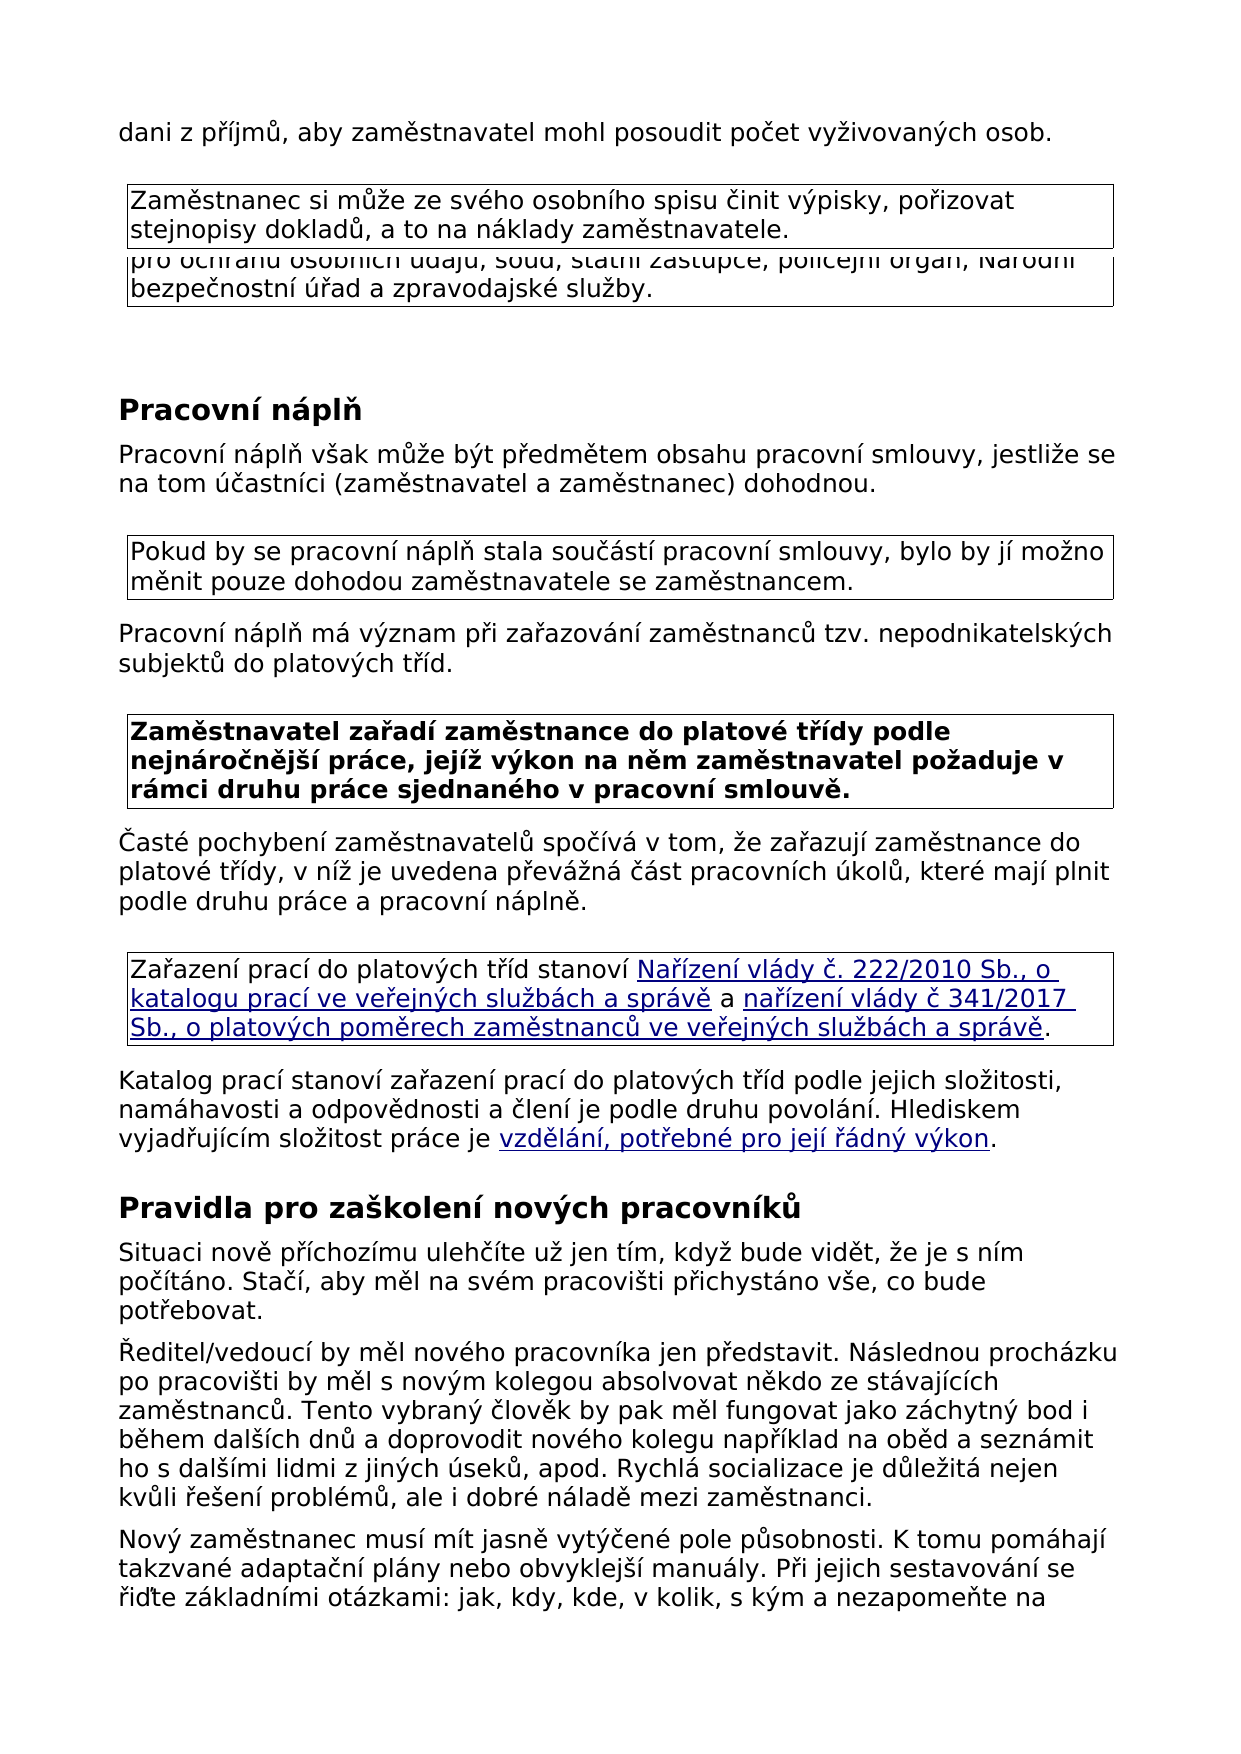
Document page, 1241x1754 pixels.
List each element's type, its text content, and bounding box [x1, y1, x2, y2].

table_header Zaměstnavatel zařadí zaměstnance do platové třídy podle nejnáročnější práce, jejíž výkon na něm zaměstnavatel požaduje v rámci druhu práce sjednaného v pracovní smlouvě. [128, 715, 1113, 807]
table_header Zaměstnanec si může ze svého osobního spisu činit výpisky, pořizovat stejnopisy dokladů, a to na náklady zaměstnavatele. [128, 185, 1113, 248]
subtitle Pracovní náplň [118, 393, 1122, 427]
table_header Pokud by se pracovní náplň stala součástí pracovní smlouvy, bylo by jí možno měnit pouze dohodou zaměstnavatele se zaměstnancem. [128, 536, 1113, 599]
text Ředitel/vedoucí by měl nového pracovníka jen představit. Následnou procházku po pracovišti by měl s novým kolegou absolvovat někdo ze stávajících zaměstnanců. Tento vybraný člověk by pak měl fungovat jako záchytný bod i během dalších dnů a doprovodit nového kolegu například na oběd a seznámit ho s dalšími lidmi z jiných úseků, apod. Rychlá socializace je důležitá nejen kvůli řešení problémů, ale i dobré náladě mezi zaměstnanci. [118, 1338, 1122, 1513]
table_header Do osobního spisu nemůže nahlížet kdokoli – kromě zaměstnance samotného pouze jeho nadřízený, orgán inspekce práce, Úřadu práce, Úřadu pro ochranu osobních údajů, soud, státní zástupce, policejní orgán, Národní bezpečnostní úřad a zpravodajské služby. [128, 257, 1113, 306]
text Pracovní náplň má význam při zařazování zaměstnanců tzv. nepodnikatelských subjektů do platových tříd. [118, 511, 1122, 678]
text Nový zaměstnanec musí mít jasně vytýčené pole působnosti. K tomu pomáhají takzvané adaptační plány nebo obvyklejší manuály. Při jejich sestavování se řiďte základními otázkami: jak, kdy, kde, v kolik, s kým a nezapomeňte na [118, 1525, 1122, 1613]
text Situaci nově příchozímu ulehčíte už jen tím, když bude vidět, že je s ním počítáno. Stačí, aby měl na svém pracovišti přichystáno vše, co bude potřebovat. [118, 1238, 1122, 1325]
text dani z příjmů, aby zaměstnavatel mohl posoudit počet vyživovaných osob. [118, 118, 1122, 147]
text Časté pochybení zaměstnavatelů spočívá v tom, že zařazují zaměstnance do platové třídy, v níž je uvedena převážná část pracovních úkolů, které mají plnit podle druhu práce a pracovní náplně. [118, 690, 1122, 916]
table_header Zařazení prací do platových tříd stanoví Nařízení vlády č. 222/2010 Sb., o katalogu prací ve veřejných službách a správě a nařízení vlády č 341/2017 Sb., o platových poměrech zaměstnanců ve veřejných službách a správě. [128, 953, 1113, 1045]
text Pracovní náplň však může být předmětem obsahu pracovní smlouvy, jestliže se na tom účastníci (zaměstnavatel a zaměstnanec) dohodnou. [118, 440, 1122, 498]
subtitle Pravidla pro zaškolení nových pracovníků [118, 1191, 1122, 1225]
text Katalog prací stanoví zařazení prací do platových tříd podle jejich složitosti, namáhavosti a odpovědnosti a člení je podle druhu povolání. Hlediskem vyjadřujícím složitost práce je vzdělání, potřebné pro její řádný výkon. [118, 928, 1122, 1154]
